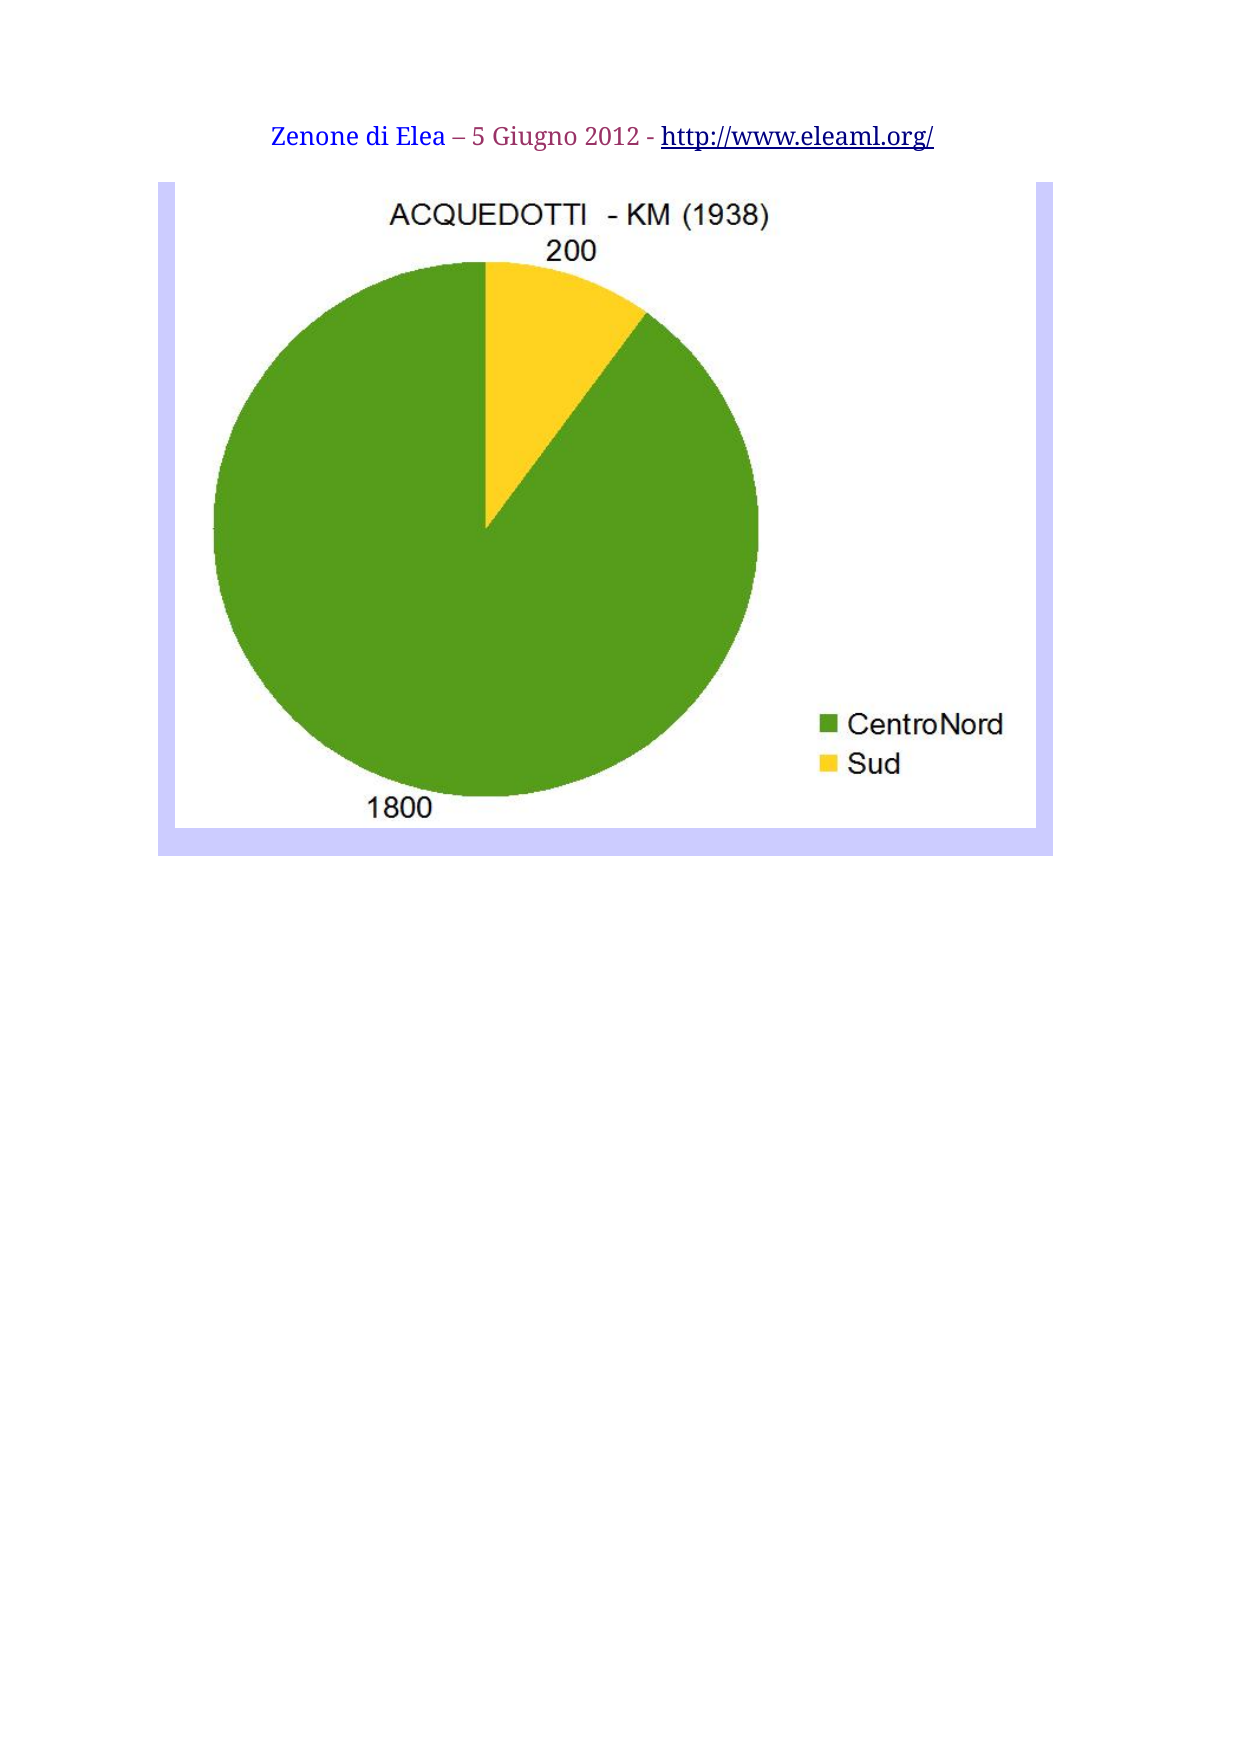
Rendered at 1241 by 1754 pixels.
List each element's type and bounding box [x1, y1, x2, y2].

picture [175, 181, 1036, 828]
table_cell [158, 182, 1053, 856]
